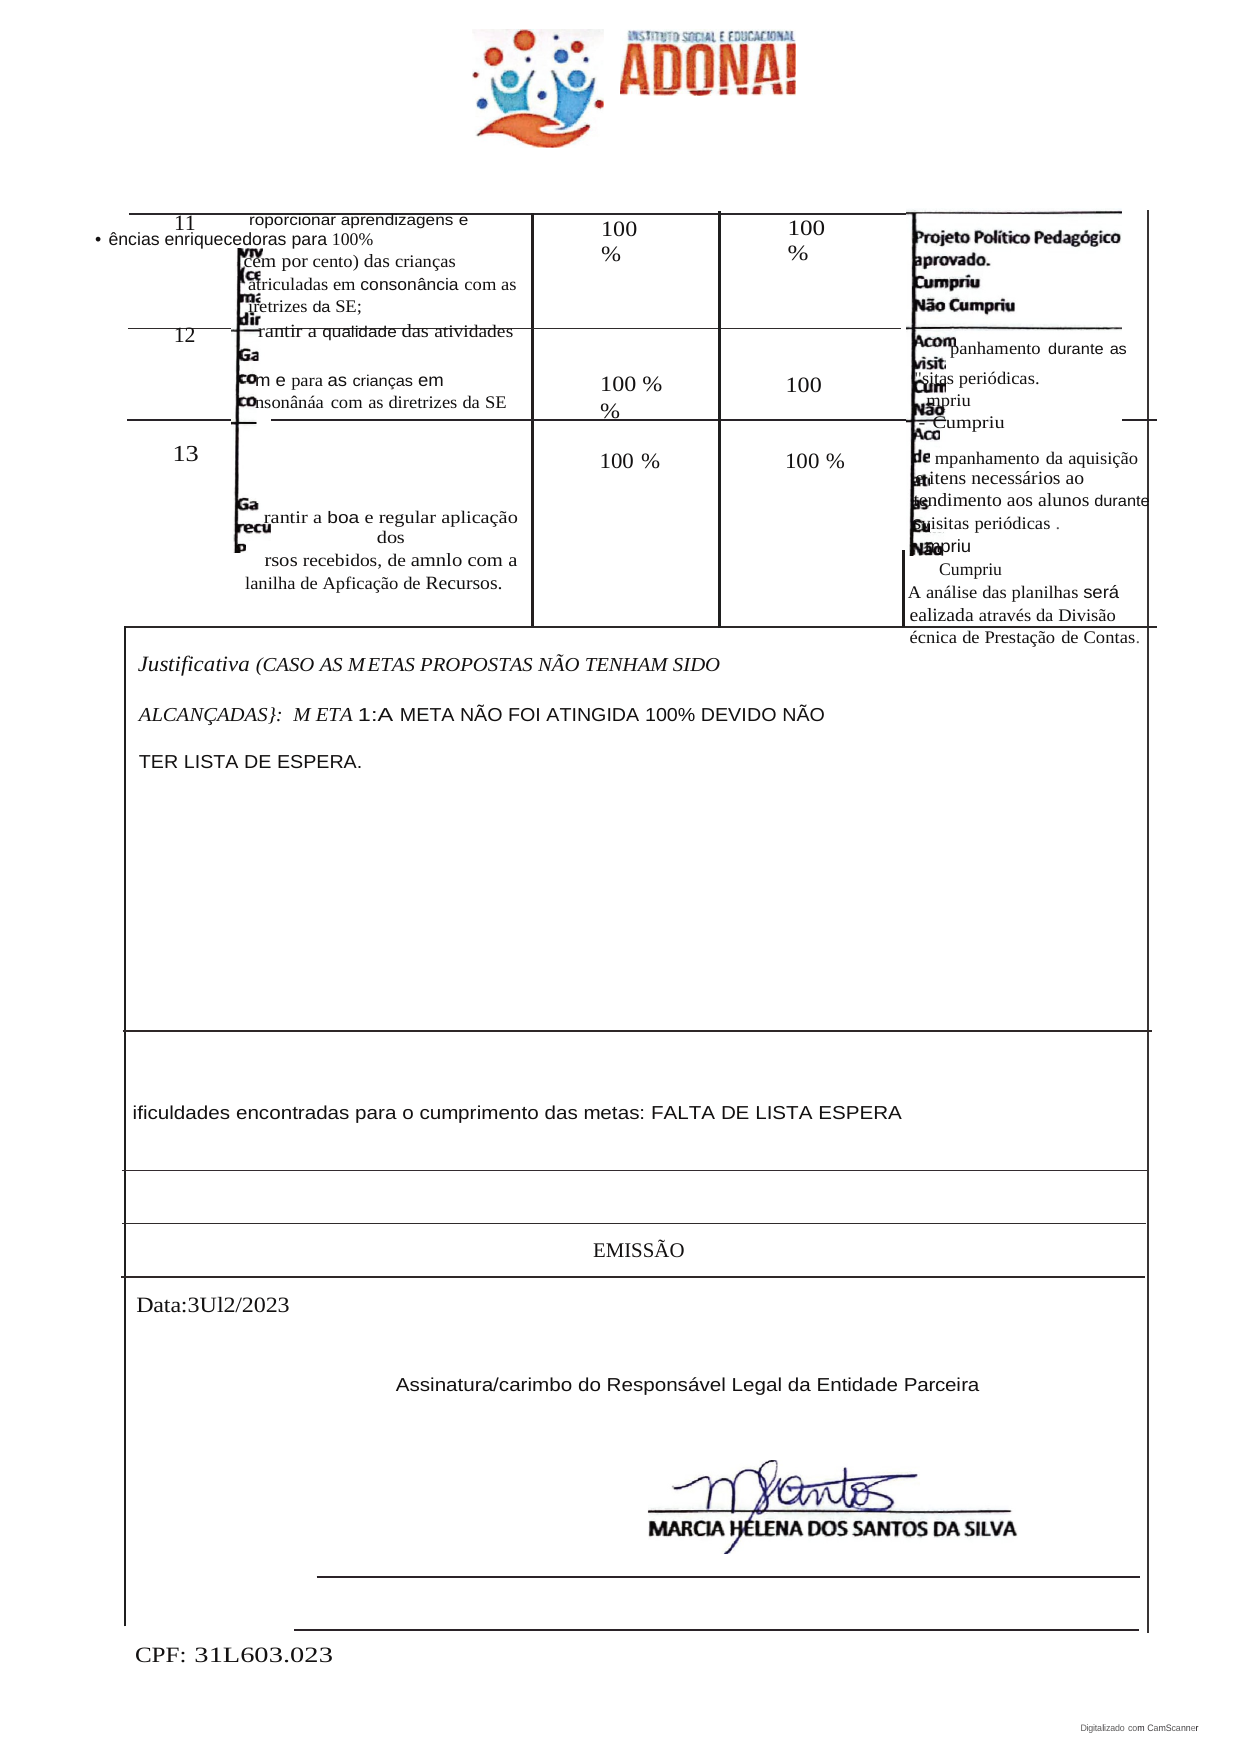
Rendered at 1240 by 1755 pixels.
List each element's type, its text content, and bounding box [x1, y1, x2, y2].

text panhamento durante as [1122, 338, 1147, 358]
text - Cumpriu [1122, 421, 1147, 432]
text mpriu [1149, 390, 1210, 411]
text mpriu [721, 536, 906, 556]
text mpriu [1122, 536, 1147, 556]
text écnica de Prestação de Contas. [908, 628, 1146, 647]
text m e para as crianças em [271, 369, 509, 390]
text e itens necessários ao [1149, 469, 1210, 488]
text Assinatura/carimbo do Responsável Legal da Entidade Parceira [135, 1374, 1147, 1396]
text 100 % 100 % mpanhamento da aquisição [599, 445, 718, 469]
subtitle [271, 440, 524, 466]
text [1149, 1238, 1169, 1262]
text panhamento durante as [1149, 338, 1210, 358]
text "sitas periódicas. [1122, 369, 1147, 388]
text Cumpriu [939, 559, 1147, 579]
text e itens necessários ao [1122, 469, 1147, 488]
list rantir a qualidade das atividades [271, 321, 521, 328]
list rantir a qualidade das atividades [271, 329, 521, 342]
text tendimento aos alunos durante [1149, 489, 1210, 511]
list roporcionar aprendizagens e [174, 215, 521, 230]
text mpriu [685, 536, 718, 556]
text 100 % [787, 215, 843, 265]
text cem por cento) das crianças atriculadas em consonância com as iretrizes da SE; [271, 250, 521, 316]
text - Cumpriu [1149, 412, 1210, 432]
text nsonânáa com as diretrizes da SE [271, 392, 509, 412]
text EMISSÃO [126, 1238, 1147, 1262]
text 100 % 100 % mpanhamento da aquisição [1149, 445, 1210, 469]
list rantir a qualidade das atividades [180, 329, 231, 342]
text [1149, 1292, 1210, 1317]
text ificuldades encontradas para o cumprimento das metas: FALTA DE LISTA ESPERA [132, 1102, 1147, 1123]
text Justificativa (CASO AS METAS PROPOSTAS NÃO TENHAM SIDO ALCANÇADAS}: M ETA 1:A META NÃO FOI ATINGIDA 100% DEVIDO NÃO TER LISTA DE ESPERA. [138, 651, 861, 773]
text [1149, 1374, 1210, 1396]
list [174, 207, 521, 213]
text 100 % 100 % [721, 371, 842, 419]
text CPF: 31L603.023 [135, 1642, 1210, 1667]
text Data:3Ul2/2023 [136, 1292, 1147, 1317]
text lanilha de Apficação de Recursos. [245, 572, 524, 593]
text 100 % 100 % [600, 371, 718, 419]
list ências enriquecedoras para 100% [95, 230, 521, 249]
text mpriu [1122, 390, 1147, 411]
text svisitas periódicas . [1122, 511, 1147, 534]
text "sitas periódicas. [1149, 369, 1210, 388]
text rsos recebidos, de amnlo com a [257, 549, 524, 571]
text rantir a boa e regular aplicação dos [271, 507, 524, 548]
subtitle 13 [172, 440, 231, 466]
text [1149, 559, 1210, 579]
text [108, 1238, 124, 1262]
text mpriu [1149, 536, 1210, 556]
text svisitas periódicas . [1149, 511, 1210, 534]
text A análise das planilhas será ealizada através da Divisão [908, 581, 1146, 626]
text 100 % [601, 216, 657, 266]
text 100 % 100 % mpanhamento da aquisição [721, 445, 906, 469]
